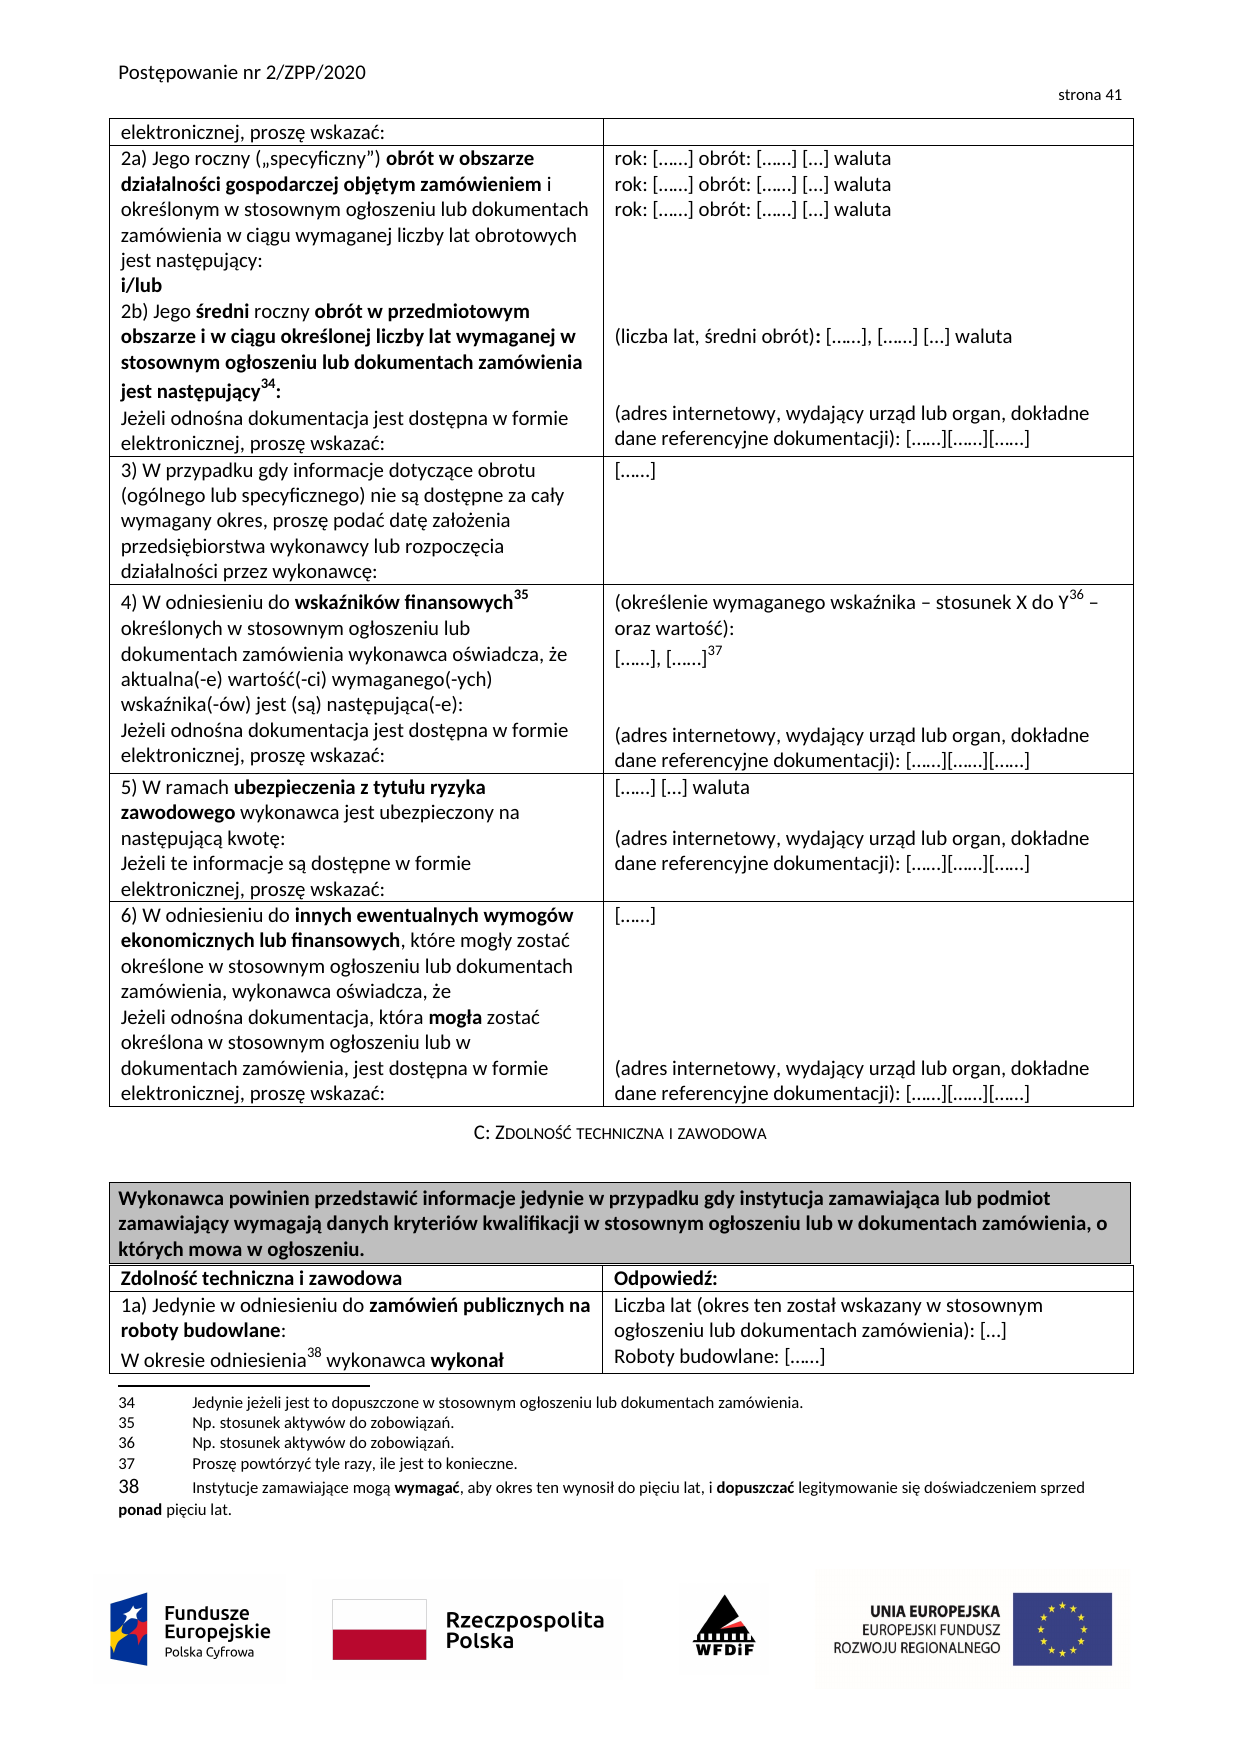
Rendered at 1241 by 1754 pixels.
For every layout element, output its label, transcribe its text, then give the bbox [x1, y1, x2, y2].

table_cell (określenie wymaganego wskaźnika – stosunek X do Y – oraz wartość): [……], [……] (adres internetowy, wydający urząd lub organ, dokładne dane referencyjne dokumentacji): [……][……][……] [604, 585, 1133, 773]
table_cell 2a) Jego roczny („specyficzny”) obrót w obszarze działalności gospodarczej objętym zamówieniem i określonym w stosownym ogłoszeniu lub dokumentach zamówienia w ciągu wymaganej liczby lat obrotowych jest następujący: i/lub 2b) Jego średni roczny obrót w przedmiotowym obszarze i w ciągu określonej liczby lat wymaganej w stosownym ogłoszeniu lub dokumentach zamówienia jest następujący: Jeżeli odnośna dokumentacja jest dostępna w formie elektronicznej, proszę wskazać: [110, 146, 603, 456]
table_cell rok: [……] obrót: [……] […] waluta rok: [……] obrót: [……] […] waluta rok: [……] obrót: [……] […] waluta (liczba lat, średni obrót): [……], [……] […] waluta (adres internetowy, wydający urząd lub organ, dokładne dane referencyjne dokumentacji): [……][……][……] [604, 146, 1133, 456]
table_cell [604, 119, 1133, 144]
table_cell [……] (adres internetowy, wydający urząd lub organ, dokładne dane referencyjne dokumentacji): [……][……][……] [604, 902, 1133, 1106]
table_cell 3) W przypadku gdy informacje dotyczące obrotu (ogólnego lub specyficznego) nie są dostępne za cały wymagany okres, proszę podać datę założenia przedsiębiorstwa wykonawcy lub rozpoczęcia działalności przez wykonawcę: [110, 457, 603, 584]
picture [92, 1574, 287, 1684]
table_header Zdolność techniczna i zawodowa [110, 1266, 602, 1291]
picture [814, 1569, 1131, 1689]
title C: Zdolność techniczna i zawodowa [118, 1119, 1122, 1144]
table_cell 5) W ramach ubezpieczenia z tytułu ryzyka zawodowego wykonawca jest ubezpieczony na następującą kwotę: Jeżeli te informacje są dostępne w formie elektronicznej, proszę wskazać: [110, 774, 603, 901]
picture [312, 1579, 624, 1680]
table_cell elektronicznej, proszę wskazać: [110, 119, 603, 144]
table_cell 1a) Jedynie w odniesieniu do zamówień publicznych na roboty budowlane: W okresie odniesienia wykonawca wykonał [110, 1292, 602, 1373]
table_header Odpowiedź: [603, 1266, 1133, 1291]
text Wykonawca powinien przedstawić informacje jedynie w przypadku gdy instytucja zamawiająca lub podmiot zamawiający wymagają danych kryteriów kwalifikacji w stosownym ogłoszeniu lub w dokumentach zamówienia, o których mowa w ogłoszeniu. [110, 1183, 1130, 1263]
picture [678, 1583, 770, 1675]
table_cell Liczba lat (okres ten został wskazany w stosownym ogłoszeniu lub dokumentach zamówienia): […] Roboty budowlane: [……] [603, 1292, 1133, 1373]
table_cell [……] [604, 457, 1133, 584]
table_cell 6) W odniesieniu do innych ewentualnych wymogów ekonomicznych lub finansowych, które mogły zostać określone w stosownym ogłoszeniu lub dokumentach zamówienia, wykonawca oświadcza, że Jeżeli odnośna dokumentacja, która mogła zostać określona w stosownym ogłoszeniu lub w dokumentach zamówienia, jest dostępna w formie elektronicznej, proszę wskazać: [110, 902, 603, 1106]
table_cell 4) W odniesieniu do wskaźników finansowych określonych w stosownym ogłoszeniu lub dokumentach zamówienia wykonawca oświadcza, że aktualna(-e) wartość(-ci) wymaganego(-ych) wskaźnika(-ów) jest (są) następująca(-e): Jeżeli odnośna dokumentacja jest dostępna w formie elektronicznej, proszę wskazać: [110, 585, 603, 773]
table_cell [……] […] waluta (adres internetowy, wydający urząd lub organ, dokładne dane referencyjne dokumentacji): [……][……][……] [604, 774, 1133, 901]
